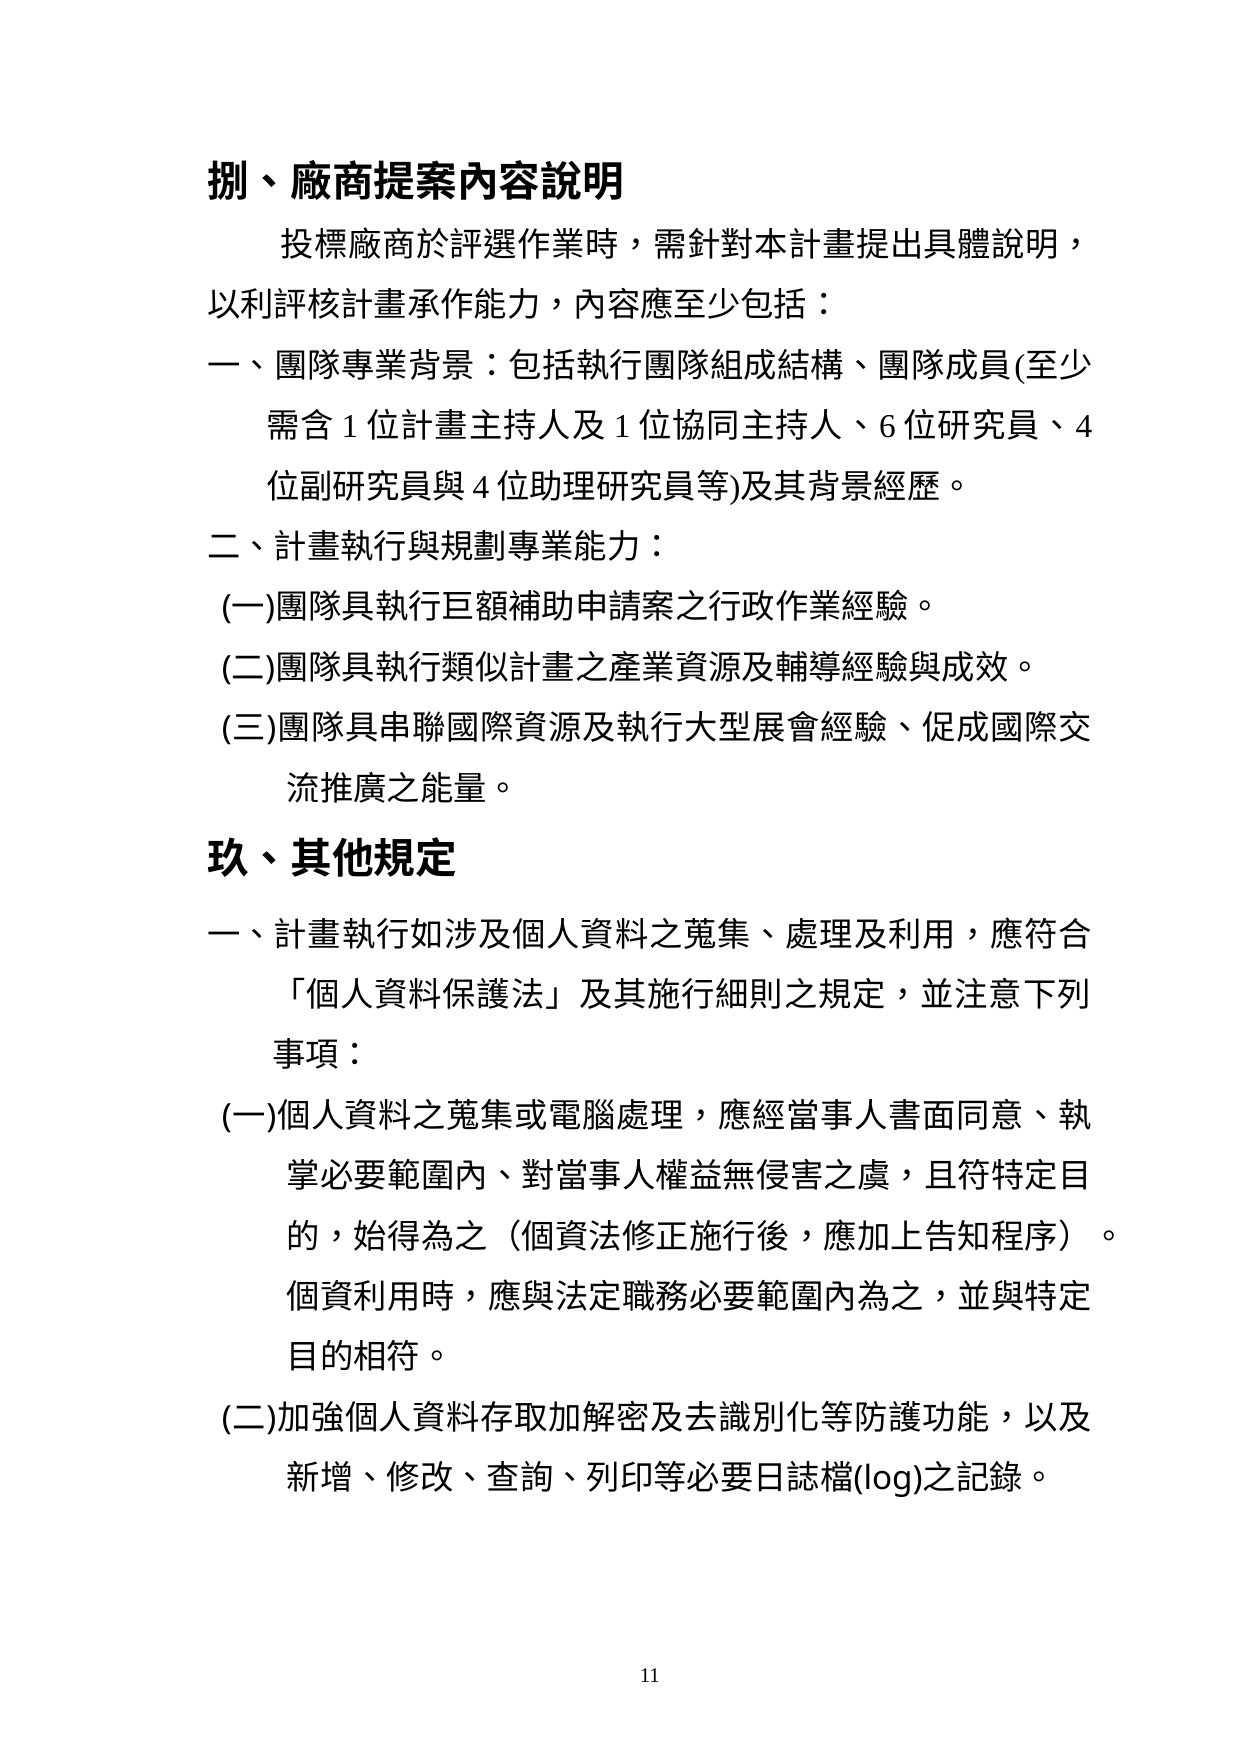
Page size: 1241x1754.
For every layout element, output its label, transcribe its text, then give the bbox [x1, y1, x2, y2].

text (一)團隊具執行巨額補助申請案之行政作業經驗。 [222, 571, 1092, 631]
text 一、團隊專業背景：包括執行團隊組成結構、團隊成員(至少需含1位計畫主持人及1位協同主持人、6位研究員、4位副研究員與4位助理研究員等)及其背景經歷。 [207, 329, 1092, 510]
text (二)加強個人資料存取加解密及去識別化等防護功能，以及新增、修改、查詢、列印等必要日誌檔(log)之記錄。 [222, 1381, 1092, 1502]
text 二、計畫執行與規劃專業能力： [207, 510, 1092, 571]
subtitle 捌、廠商提案內容說明 [207, 148, 1092, 208]
text 投標廠商於評選作業時，需針對本計畫提出具體說明，以利評核計畫承作能力，內容應至少包括： [207, 208, 1092, 329]
subtitle 計畫執行如涉及個人資料之蒐集、處理及利用，應符合「個人資料保護法」及其施行細則之規定，並注意下列事項： [207, 898, 1092, 1079]
text (一)個人資料之蒐集或電腦處理，應經當事人書面同意、執掌必要範圍內、對當事人權益無侵害之虞，且符特定目的，始得為之（個資法修正施行後，應加上告知程序）。個資利用時，應與法定職務必要範圍內為之，並與特定目的相符。 [222, 1079, 1092, 1381]
subtitle 玖、其他規定 [207, 825, 1092, 885]
text (二)團隊具執行類似計畫之產業資源及輔導經驗與成效。 [222, 631, 1092, 691]
text (三)團隊具串聯國際資源及執行大型展會經驗、促成國際交流推廣之能量。 [222, 691, 1092, 812]
